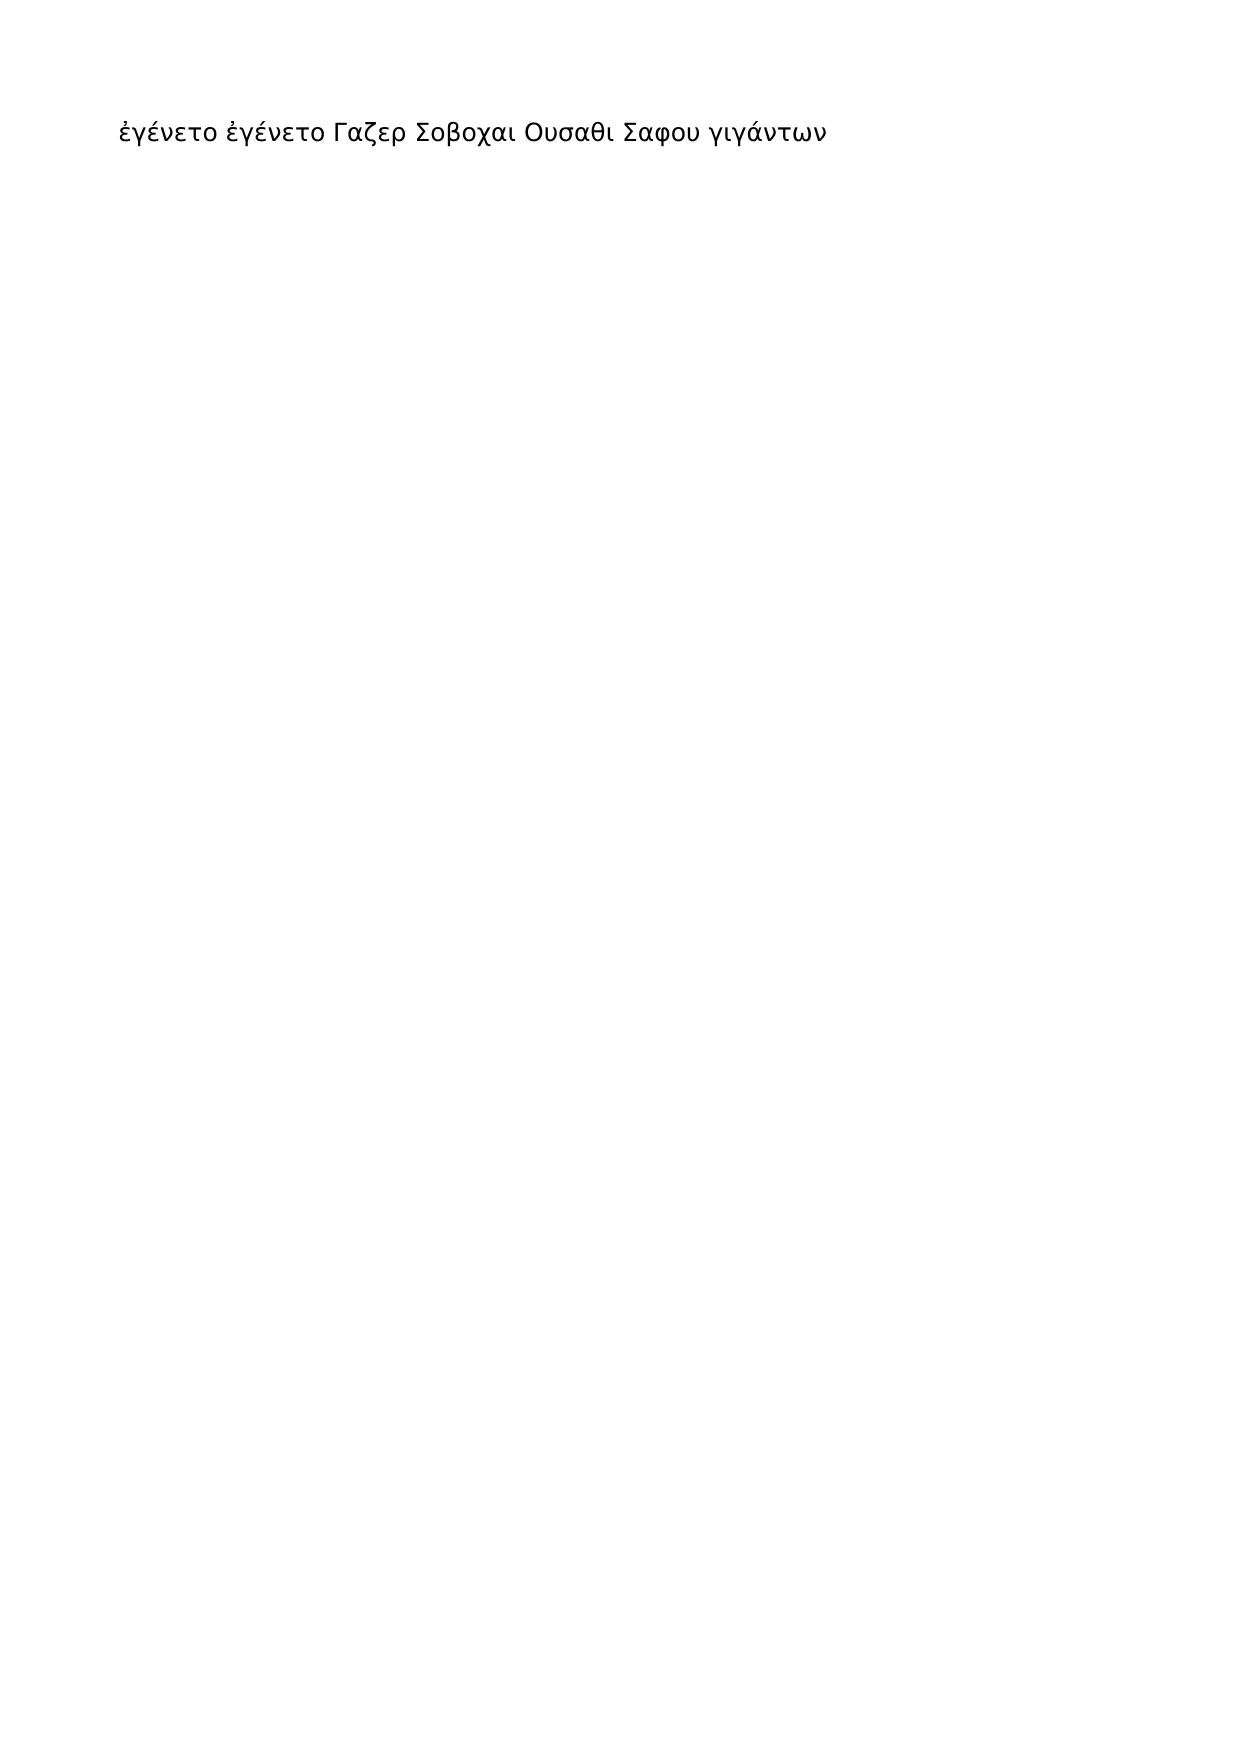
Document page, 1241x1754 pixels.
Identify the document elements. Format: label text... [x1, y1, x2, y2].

text ἐγένετο ἐγένετο Γαζερ Σοβοχαι Ουσαθι Σαφου γιγάντων [118, 118, 1122, 147]
